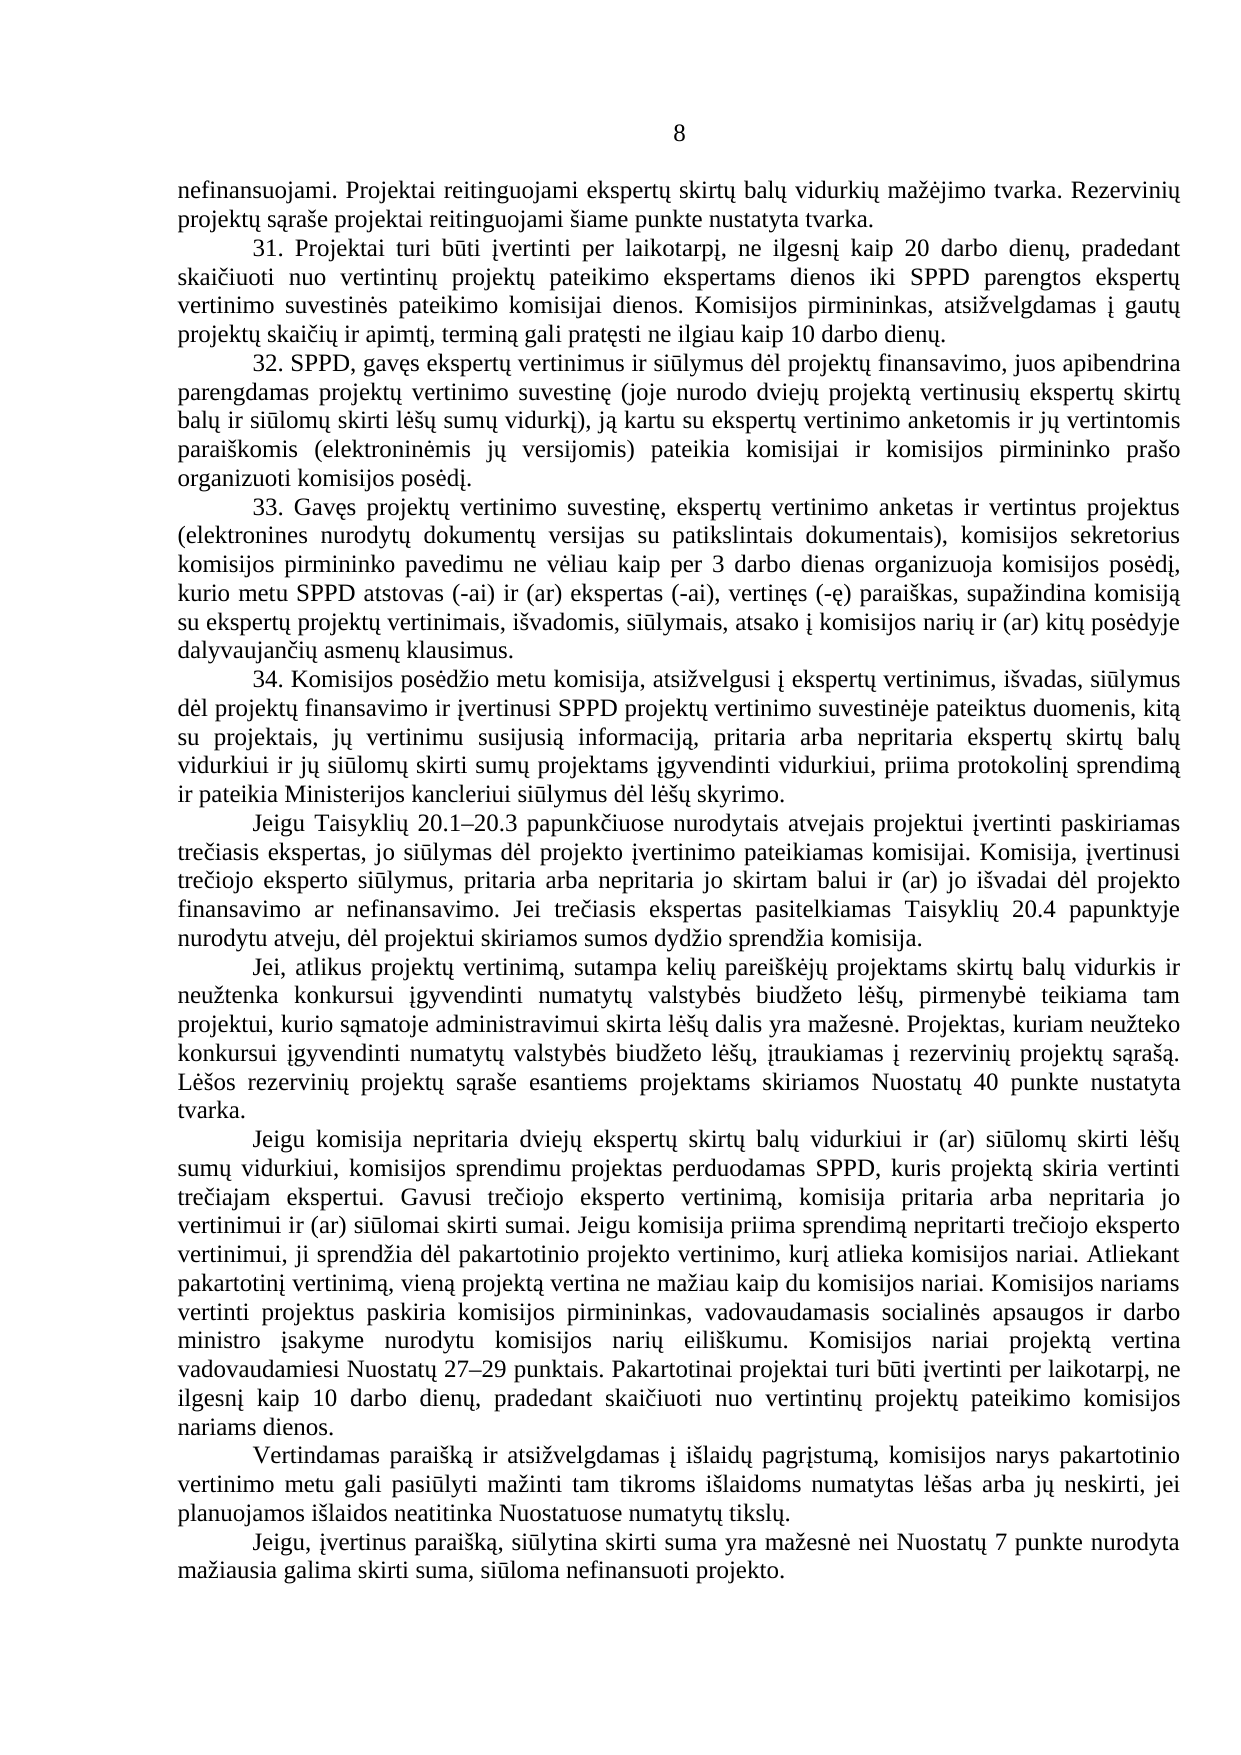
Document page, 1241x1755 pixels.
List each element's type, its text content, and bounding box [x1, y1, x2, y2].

text nefinansuojami. Projektai reitinguojami ekspertų skirtų balų vidurkių mažėjimo tvarka. Rezervinių projektų sąraše projektai reitinguojami šiame punkte nustatyta tvarka. [177, 176, 1181, 233]
text Jeigu Taisyklių 20.1–20.3 papunkčiuose nurodytais atvejais projektui įvertinti paskiriamas trečiasis ekspertas, jo siūlymas dėl projekto įvertinimo pateikiamas komisijai. Komisija, įvertinusi trečiojo eksperto siūlymus, pritaria arba nepritaria jo skirtam balui ir (ar) jo išvadai dėl projekto finansavimo ar nefinansavimo. Jei trečiasis ekspertas pasitelkiamas Taisyklių 20.4 papunktyje nurodytu atveju, dėl projektui skiriamos sumos dydžio sprendžia komisija. [177, 808, 1181, 952]
text 33. Gavęs projektų vertinimo suvestinę, ekspertų vertinimo anketas ir vertintus projektus (elektronines nurodytų dokumentų versijas su patikslintais dokumentais), komisijos sekretorius komisijos pirmininko pavedimu ne vėliau kaip per 3 darbo dienas organizuoja komisijos posėdį, kurio metu SPPD atstovas (-ai) ir (ar) ekspertas (-ai), vertinęs (-ę) paraiškas, supažindina komisiją su ekspertų projektų vertinimais, išvadomis, siūlymais, atsako į komisijos narių ir (ar) kitų posėdyje dalyvaujančių asmenų klausimus. [177, 492, 1181, 664]
text 31. Projektai turi būti įvertinti per laikotarpį, ne ilgesnį kaip 20 darbo dienų, pradedant skaičiuoti nuo vertintinų projektų pateikimo ekspertams dienos iki SPPD parengtos ekspertų vertinimo suvestinės pateikimo komisijai dienos. Komisijos pirmininkas, atsižvelgdamas į gautų projektų skaičių ir apimtį, terminą gali pratęsti ne ilgiau kaip 10 darbo dienų. [177, 233, 1181, 348]
text Jei, atlikus projektų vertinimą, sutampa kelių pareiškėjų projektams skirtų balų vidurkis ir neužtenka konkursui įgyvendinti numatytų valstybės biudžeto lėšų, pirmenybė teikiama tam projektui, kurio sąmatoje administravimui skirta lėšų dalis yra mažesnė. Projektas, kuriam neužteko konkursui įgyvendinti numatytų valstybės biudžeto lėšų, įtraukiamas į rezervinių projektų sąrašą. Lėšos rezervinių projektų sąraše esantiems projektams skiriamos Nuostatų 40 punkte nustatyta tvarka. [177, 952, 1181, 1124]
text 32. SPPD, gavęs ekspertų vertinimus ir siūlymus dėl projektų finansavimo, juos apibendrina parengdamas projektų vertinimo suvestinę (joje nurodo dviejų projektą vertinusių ekspertų skirtų balų ir siūlomų skirti lėšų sumų vidurkį), ją kartu su ekspertų vertinimo anketomis ir jų vertintomis paraiškomis (elektroninėmis jų versijomis) pateikia komisijai ir komisijos pirmininko prašo organizuoti komisijos posėdį. [177, 348, 1181, 492]
text Jeigu, įvertinus paraišką, siūlytina skirti suma yra mažesnė nei Nuostatų 7 punkte nurodyta mažiausia galima skirti suma, siūloma nefinansuoti projekto. [177, 1527, 1181, 1584]
text Vertindamas paraišką ir atsižvelgdamas į išlaidų pagrįstumą, komisijos narys pakartotinio vertinimo metu gali pasiūlyti mažinti tam tikroms išlaidoms numatytas lėšas arba jų neskirti, jei planuojamos išlaidos neatitinka Nuostatuose numatytų tikslų. [177, 1441, 1181, 1527]
text 34. Komisijos posėdžio metu komisija, atsižvelgusi į ekspertų vertinimus, išvadas, siūlymus dėl projektų finansavimo ir įvertinusi SPPD projektų vertinimo suvestinėje pateiktus duomenis, kitą su projektais, jų vertinimu susijusią informaciją, pritaria arba nepritaria ekspertų skirtų balų vidurkiui ir jų siūlomų skirti sumų projektams įgyvendinti vidurkiui, priima protokolinį sprendimą ir pateikia Ministerijos kancleriui siūlymus dėl lėšų skyrimo. [177, 664, 1181, 808]
text Jeigu komisija nepritaria dviejų ekspertų skirtų balų vidurkiui ir (ar) siūlomų skirti lėšų sumų vidurkiui, komisijos sprendimu projektas perduodamas SPPD, kuris projektą skiria vertinti trečiajam ekspertui. Gavusi trečiojo eksperto vertinimą, komisija pritaria arba nepritaria jo vertinimui ir (ar) siūlomai skirti sumai. Jeigu komisija priima sprendimą nepritarti trečiojo eksperto vertinimui, ji sprendžia dėl pakartotinio projekto vertinimo, kurį atlieka komisijos nariai. Atliekant pakartotinį vertinimą, vieną projektą vertina ne mažiau kaip du komisijos nariai. Komisijos nariams vertinti projektus paskiria komisijos pirmininkas, vadovaudamasis socialinės apsaugos ir darbo ministro įsakyme nurodytu komisijos narių eiliškumu. Komisijos nariai projektą vertina vadovaudamiesi Nuostatų 27–29 punktais. Pakartotinai projektai turi būti įvertinti per laikotarpį, ne ilgesnį kaip 10 darbo dienų, pradedant skaičiuoti nuo vertintinų projektų pateikimo komisijos nariams dienos. [177, 1124, 1181, 1441]
